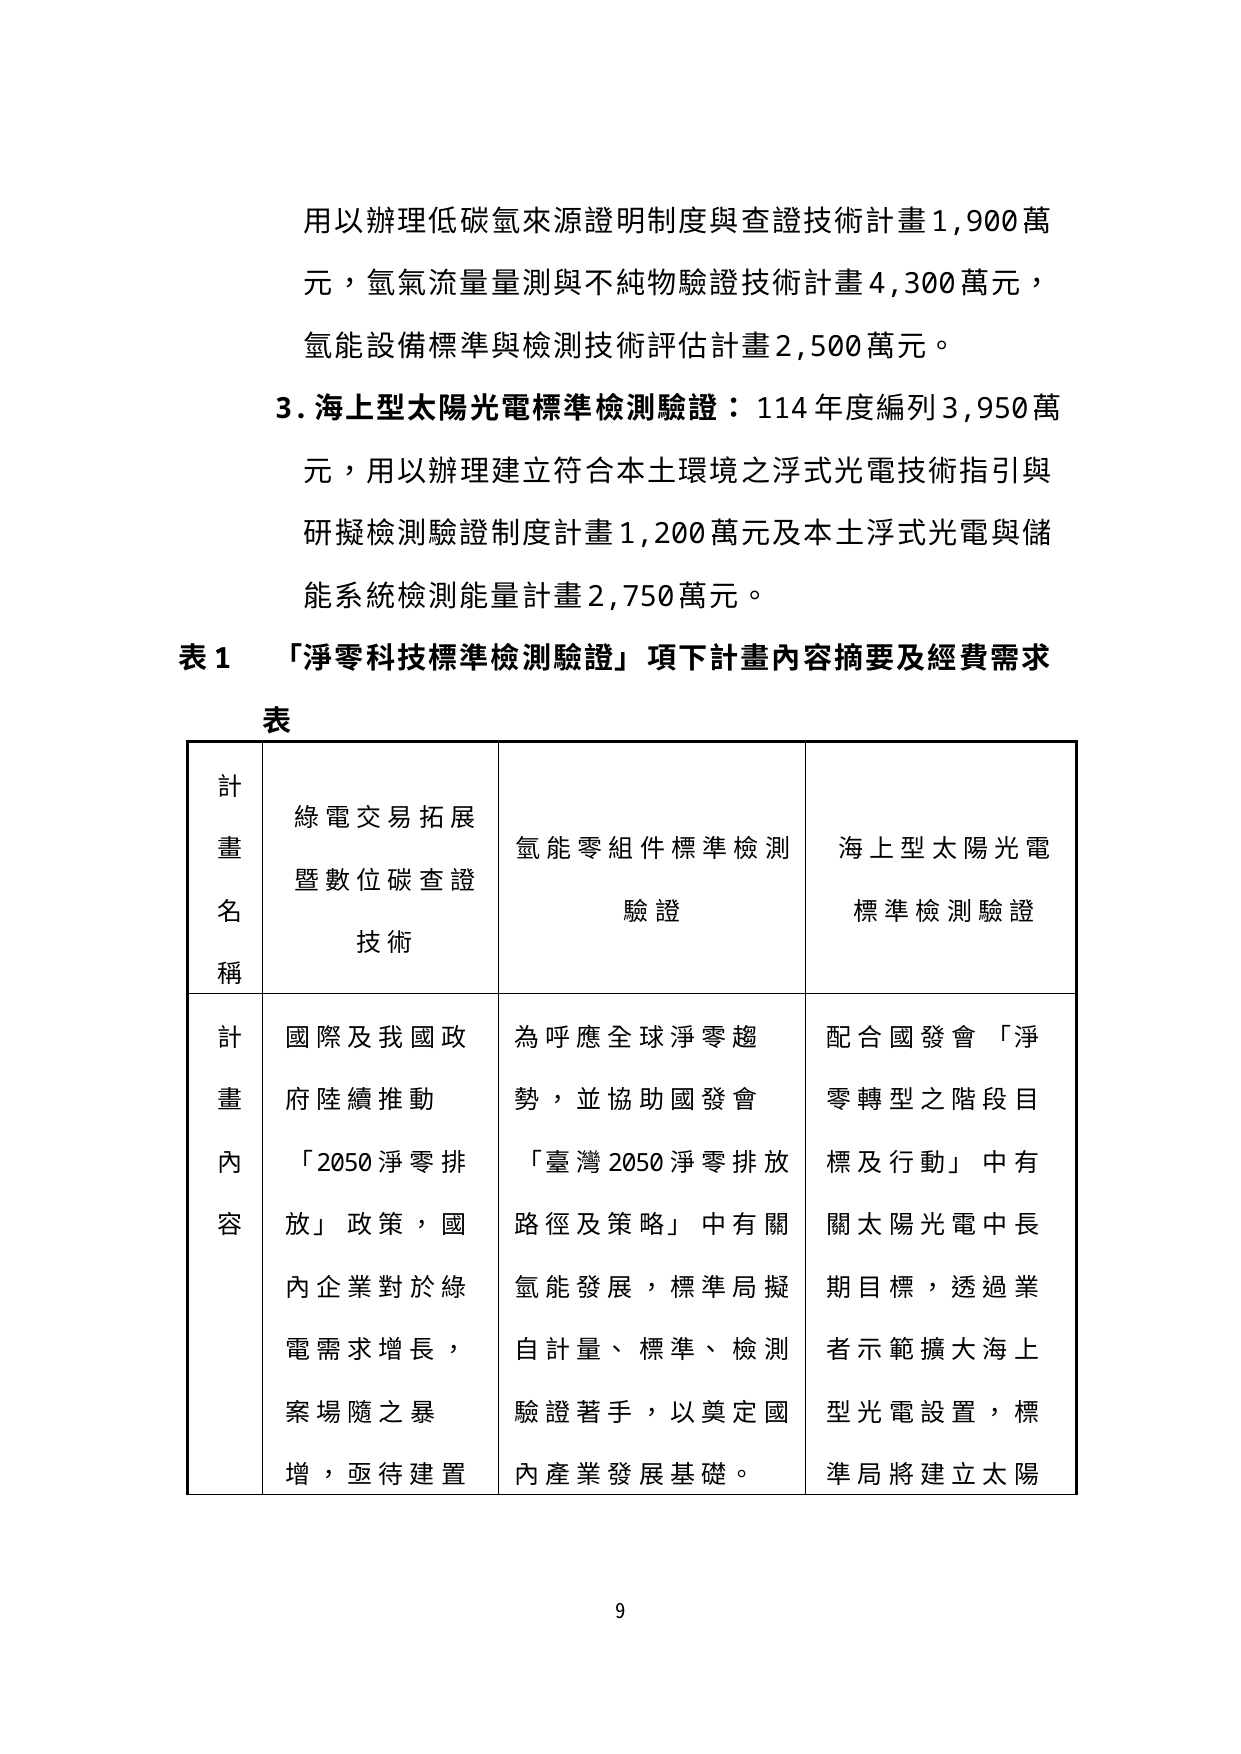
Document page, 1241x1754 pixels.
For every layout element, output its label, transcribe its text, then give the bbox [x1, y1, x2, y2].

table_cell 計畫內容 [189, 994, 262, 1494]
table_cell 配合國發會「淨零轉型之階段目標及行動」中有關太陽光電中長期目標，透過業者示範擴大海上型光電設置，標準局將建立太陽 [806, 994, 1075, 1494]
table_cell 為呼應全球淨零趨勢，並協助國發會「臺灣2050淨零排放路徑及策略」中有關氫能發展，標準局擬自計量、標準、檢測驗證著手，以奠定國內產業發展基礎。 [499, 994, 805, 1494]
table_header 計畫名稱 [189, 743, 262, 993]
text 用以辦理低碳氫來源證明制度與查證技術計畫1,900萬元，氫氣流量量測與不純物驗證技術計畫4,300萬元，氫能設備標準與檢測技術評估計畫2,500萬元。 [266, 177, 1063, 365]
table_header 氫能零組件標準檢測驗證 [499, 743, 805, 993]
table_header 海上型太陽光電標準檢測驗證 [806, 743, 1075, 993]
text 表1 「淨零科技標準檢測驗證」項下計畫內容摘要及經費需求表 [177, 615, 1063, 740]
text 3.海上型太陽光電標準檢測驗證：114年度編列3,950萬元，用以辦理建立符合本土環境之浮式光電技術指引與研擬檢測驗證制度計畫1,200萬元及本土浮式光電與儲能系統檢測能量計畫2,750萬元。 [266, 365, 1063, 615]
table_cell 國際及我國政府陸續推動「2050淨零排放」政策，國內企業對於綠電需求增長，案場隨之暴增，亟待建置 [263, 994, 498, 1494]
table_header 綠電交易拓展暨數位碳查證技術 [263, 743, 498, 993]
